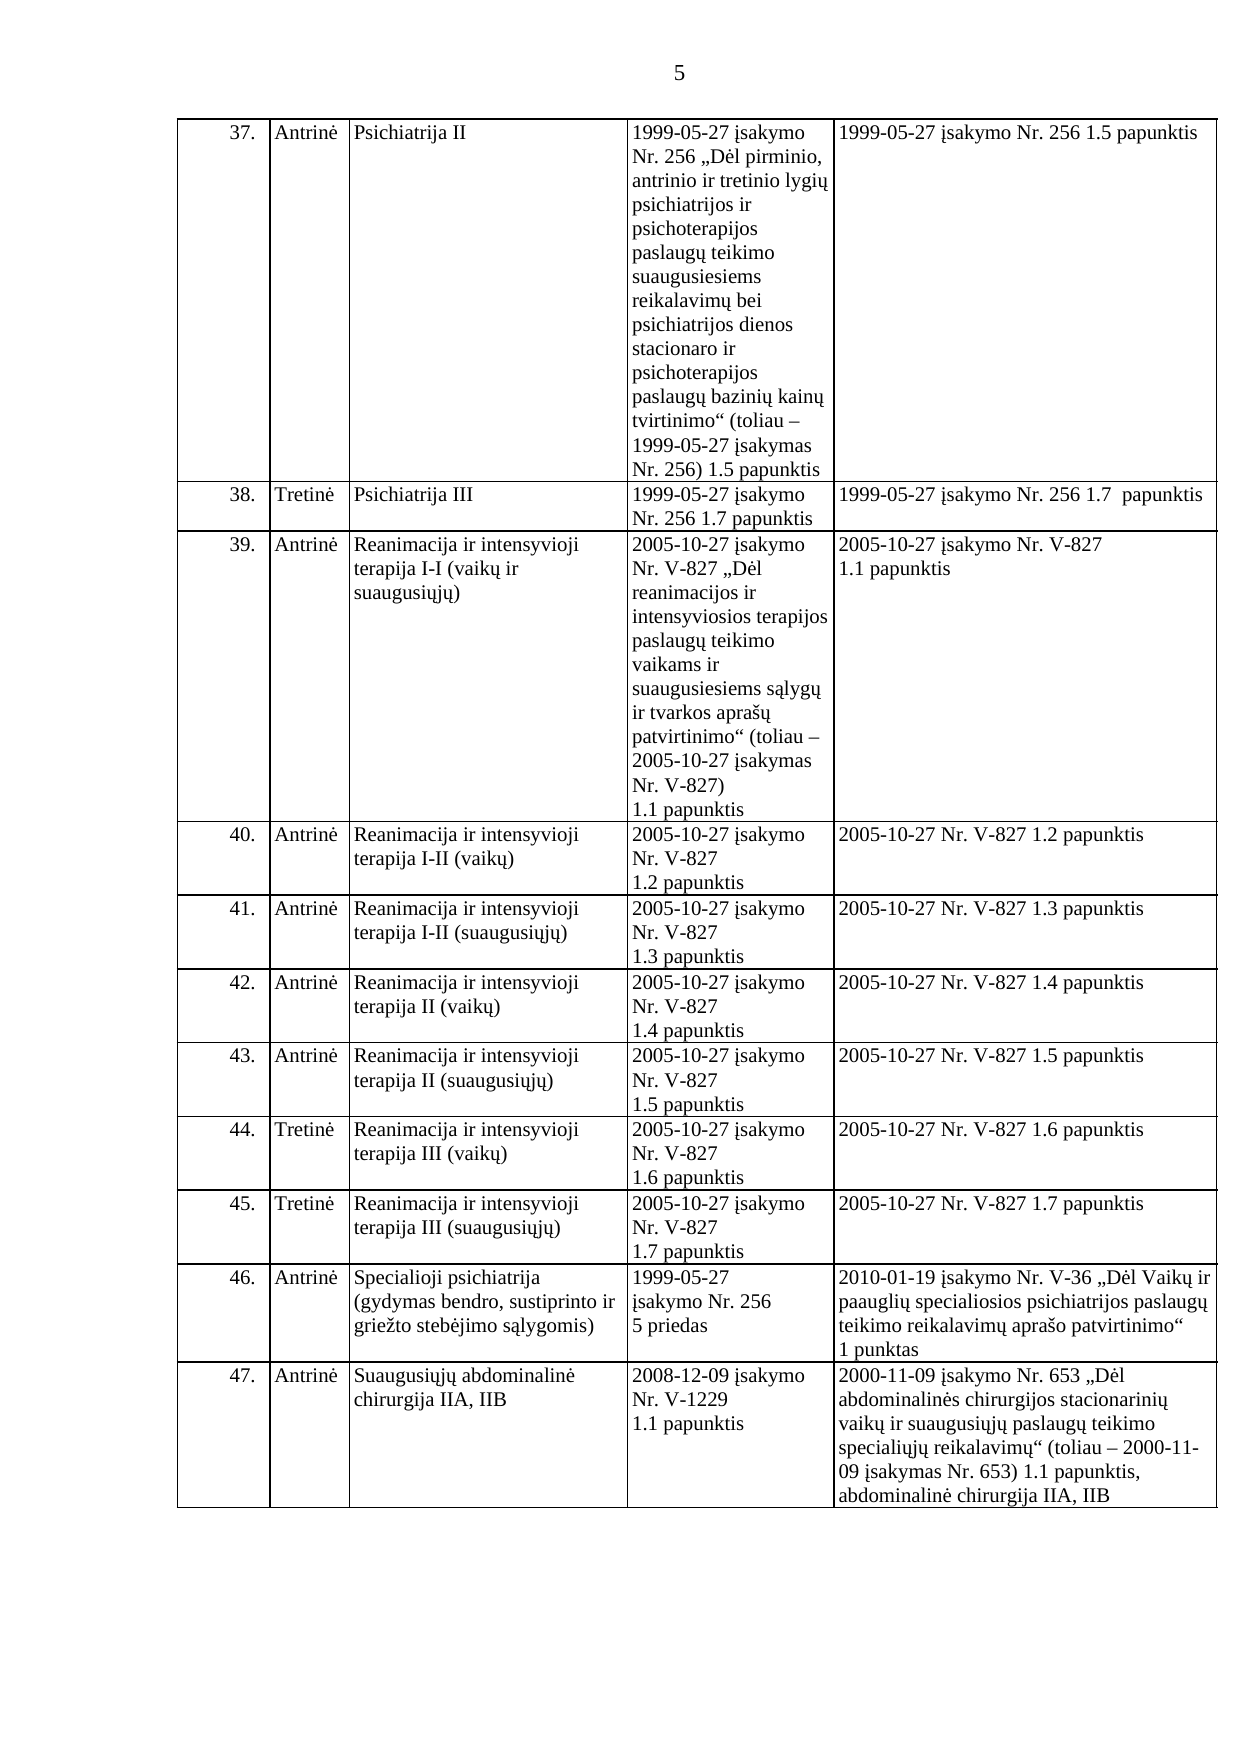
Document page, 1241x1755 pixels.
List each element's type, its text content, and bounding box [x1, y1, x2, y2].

table_cell Tretinė [271, 482, 349, 530]
table_cell 2005-10-27 Nr. V-827 1.6 papunktis [835, 1117, 1216, 1189]
table_cell Reanimacija ir intensyvioji terapija I-II (vaikų) [350, 822, 627, 894]
table_cell 2005-10-27 Nr. V-827 1.3 papunktis [835, 896, 1216, 968]
table_cell Antrinė [271, 822, 349, 894]
table_cell Reanimacija ir intensyvioji terapija I-II (suaugusiųjų) [350, 896, 627, 968]
table_cell 1999-05-27 įsakymo Nr. 256 „Dėl pirminio, antrinio ir tretinio lygių psichiatrijos ir psichoterapijos paslaugų teikimo suaugusiesiems reikalavimų bei psichiatrijos dienos stacionaro ir psichoterapijos paslaugų bazinių kainų tvirtinimo“ (toliau – 1999-05-27 įsakymas Nr. 256) 1.5 papunktis [628, 120, 833, 481]
table_cell 2005-10-27 Nr. V-827 1.7 papunktis [835, 1191, 1216, 1263]
table_cell 2005-10-27 įsakymo Nr. V-827 1.3 papunktis [628, 896, 833, 968]
table_cell 41. [178, 896, 269, 968]
table_cell Tretinė [271, 1191, 349, 1263]
table_cell Reanimacija ir intensyvioji terapija II (suaugusiųjų) [350, 1043, 627, 1116]
table_cell 44. [178, 1117, 269, 1189]
table_cell Antrinė [271, 1363, 349, 1507]
table_cell 38. [178, 482, 269, 530]
table_cell 2005-10-27 įsakymo Nr. V-827 1.1 papunktis [835, 532, 1216, 821]
table_cell Reanimacija ir intensyvioji terapija III (suaugusiųjų) [350, 1191, 627, 1263]
table_cell 2005-10-27 įsakymo Nr. V-827 „Dėl reanimacijos ir intensyviosios terapijos paslaugų teikimo vaikams ir suaugusiesiems sąlygų ir tvarkos aprašų patvirtinimo“ (toliau – 2005-10-27 įsakymas Nr. V-827) 1.1 papunktis [628, 532, 833, 821]
table_cell Antrinė [271, 1265, 349, 1361]
table_cell Reanimacija ir intensyvioji terapija III (vaikų) [350, 1117, 627, 1189]
table_cell 2005-10-27 įsakymo Nr. V-827 1.4 papunktis [628, 970, 833, 1042]
table_cell 40. [178, 822, 269, 894]
table_cell 2000-11-09 įsakymo Nr. 653 „Dėl abdominalinės chirurgijos stacionarinių vaikų ir suaugusiųjų paslaugų teikimo specialiųjų reikalavimų“ (toliau – 2000-11-09 įsakymas Nr. 653) 1.1 papunktis, abdominalinė chirurgija IIA, IIB [835, 1363, 1216, 1507]
table_cell Specialioji psichiatrija (gydymas bendro, sustiprinto ir griežto stebėjimo sąlygomis) [350, 1265, 627, 1361]
table_cell 1999-05-27 įsakymo Nr. 256 1.5 papunktis [835, 120, 1216, 481]
table_cell Reanimacija ir intensyvioji terapija II (vaikų) [350, 970, 627, 1042]
table_cell 2005-10-27 įsakymo Nr. V-827 1.5 papunktis [628, 1043, 833, 1116]
table_cell 2005-10-27 Nr. V-827 1.4 papunktis [835, 970, 1216, 1042]
table_cell 47. [178, 1363, 269, 1507]
table_cell 37. [178, 120, 269, 481]
table_cell Antrinė [271, 896, 349, 968]
table_cell 43. [178, 1043, 269, 1116]
table_cell 2005-10-27 Nr. V-827 1.2 papunktis [835, 822, 1216, 894]
table_cell Antrinė [271, 970, 349, 1042]
table_cell 2008-12-09 įsakymo Nr. V-1229 1.1 papunktis [628, 1363, 833, 1507]
table_cell Antrinė [271, 1043, 349, 1116]
table_cell 46. [178, 1265, 269, 1361]
table_cell 42. [178, 970, 269, 1042]
table_cell 2005-10-27 įsakymo Nr. V-827 1.7 papunktis [628, 1191, 833, 1263]
table_cell Antrinė [271, 532, 349, 821]
table_cell Tretinė [271, 1117, 349, 1189]
table_cell 1999-05-27 įsakymo Nr. 256 1.7 papunktis [628, 482, 833, 530]
table_cell 2005-10-27 įsakymo Nr. V-827 1.6 papunktis [628, 1117, 833, 1189]
table_cell 2010-01-19 įsakymo Nr. V-36 „Dėl Vaikų ir paauglių specialiosios psichiatrijos paslaugų teikimo reikalavimų aprašo patvirtinimo“ 1 punktas [835, 1265, 1216, 1361]
table_cell Reanimacija ir intensyvioji terapija I-I (vaikų ir suaugusiųjų) [350, 532, 627, 821]
table_cell 39. [178, 532, 269, 821]
table_cell Suaugusiųjų abdominalinė chirurgija IIA, IIB [350, 1363, 627, 1507]
table_cell 45. [178, 1191, 269, 1263]
table_cell 2005-10-27 įsakymo Nr. V-827 1.2 papunktis [628, 822, 833, 894]
table_cell Psichiatrija III [350, 482, 627, 530]
table_cell Antrinė [271, 120, 349, 481]
table_cell 1999-05-27 įsakymo Nr. 256 5 priedas [628, 1265, 833, 1361]
table_cell 2005-10-27 Nr. V-827 1.5 papunktis [835, 1043, 1216, 1116]
table_cell Psichiatrija II [350, 120, 627, 481]
table_cell 1999-05-27 įsakymo Nr. 256 1.7 papunktis [835, 482, 1216, 530]
